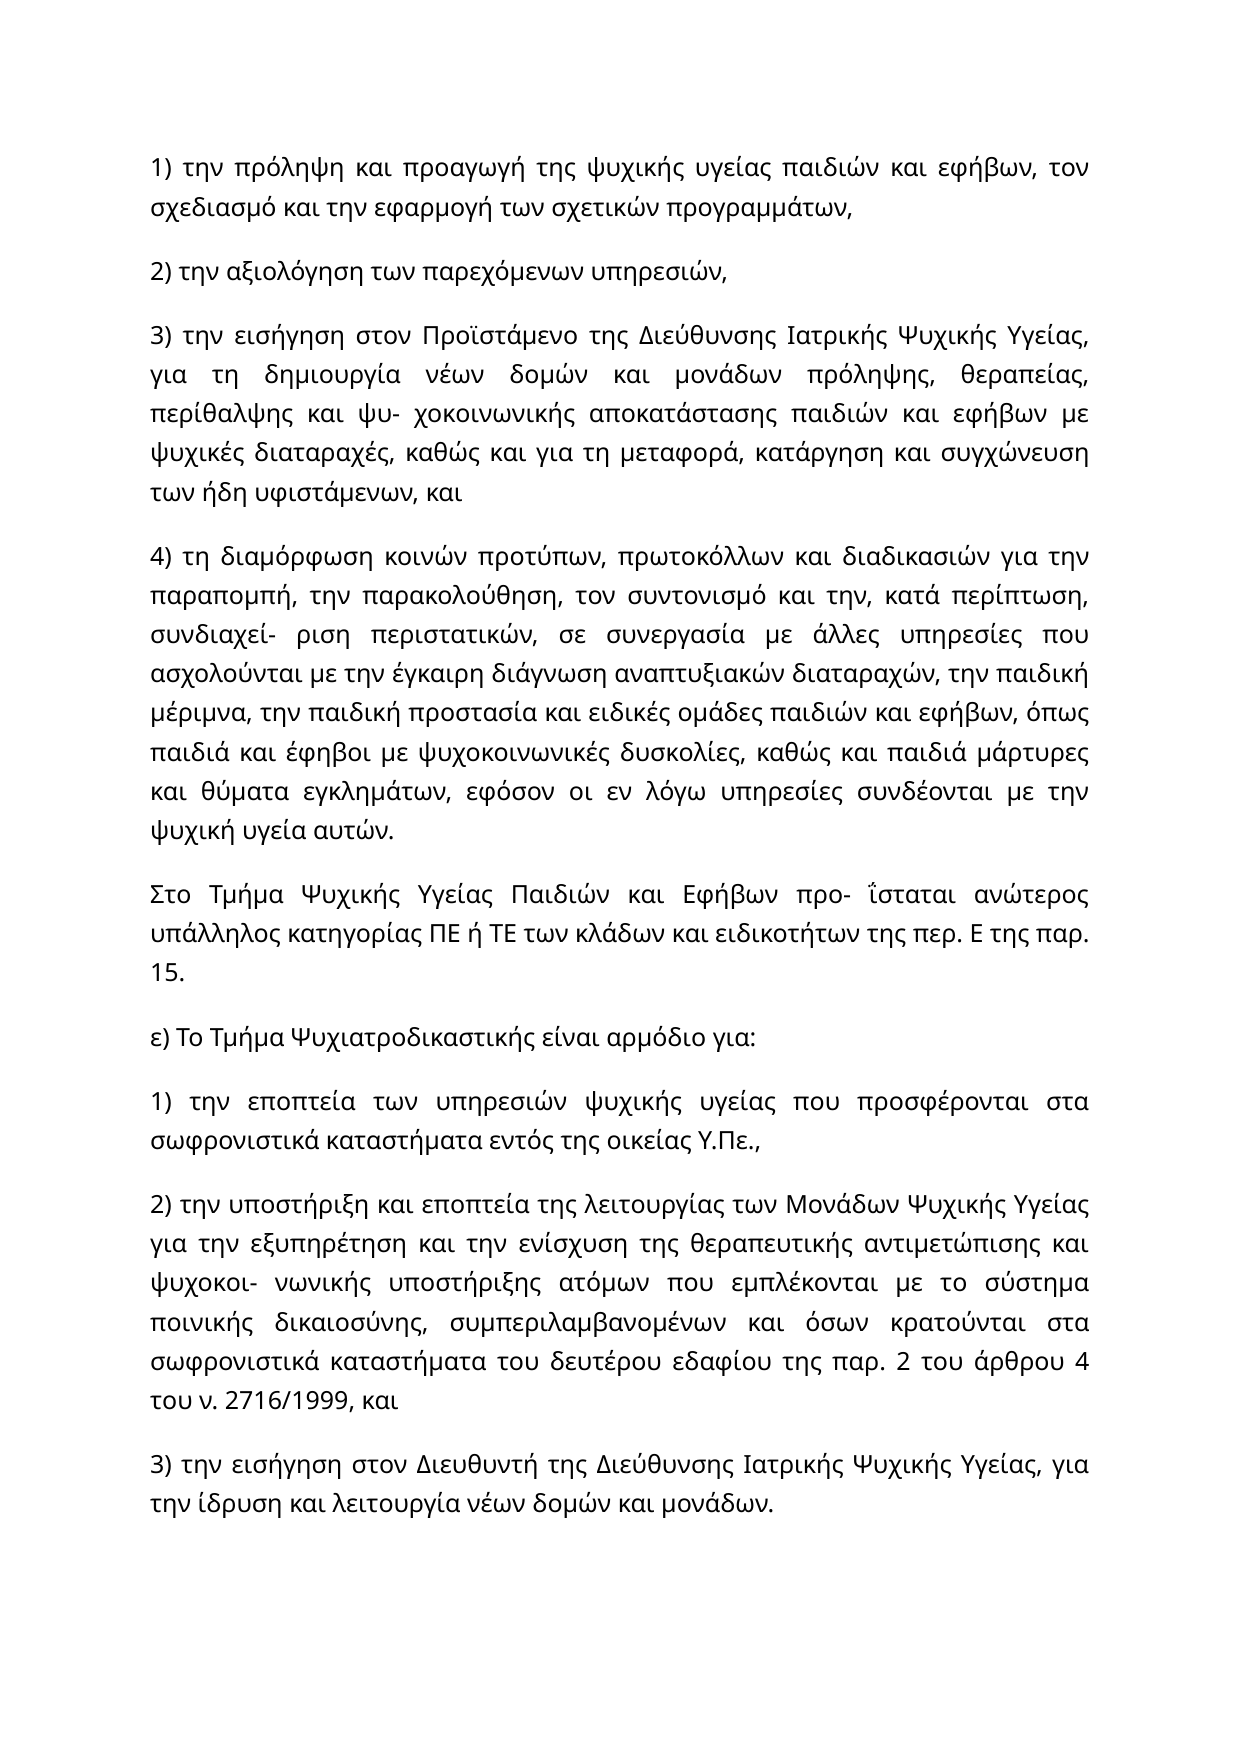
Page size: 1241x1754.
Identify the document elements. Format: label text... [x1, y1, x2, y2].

text 2) την υποστήριξη και εποπτεία της λειτουργίας των Μονάδων Ψυχικής Υγείας για την εξυπηρέτηση και την ενίσχυση της θεραπευτικής αντιμετώπισης και ψυχοκοι- νωνικής υποστήριξης ατόμων που εμπλέκονται με το σύστημα ποινικής δικαιοσύνης, συμπεριλαμβανομένων και όσων κρατούνται στα σωφρονιστικά καταστήματα του δευτέρου εδαφίου της παρ. 2 του άρθρου 4 του ν. 2716/1999, και [150, 1187, 1090, 1417]
text 1) την πρόληψη και προαγωγή της ψυχικής υγείας παιδιών και εφήβων, τον σχεδιασμό και την εφαρμογή των σχετικών προγραμμάτων, [150, 150, 1090, 223]
text Στο Τμήμα Ψυχικής Υγείας Παιδιών και Εφήβων προ- ΐσταται ανώτερος υπάλληλος κατηγορίας ΠΕ ή ΤΕ των κλάδων και ειδικοτήτων της περ. Ε της παρ. 15. [150, 877, 1090, 989]
text 4) τη διαμόρφωση κοινών προτύπων, πρωτοκόλλων και διαδικασιών για την παραπομπή, την παρακολούθηση, τον συντονισμό και την, κατά περίπτωση, συνδιαχεί- ριση περιστατικών, σε συνεργασία με άλλες υπηρεσίες που ασχολούνται με την έγκαιρη διάγνωση αναπτυξιακών διαταραχών, την παιδική μέριμνα, την παιδική προστασία και ειδικές ομάδες παιδιών και εφήβων, όπως παιδιά και έφηβοι με ψυχοκοινωνικές δυσκολίες, καθώς και παιδιά μάρτυρες και θύματα εγκλημάτων, εφόσον οι εν λόγω υπηρεσίες συνδέονται με την ψυχική υγεία αυτών. [150, 538, 1090, 847]
text 3) την εισήγηση στον Προϊστάμενο της Διεύθυνσης Ιατρικής Ψυχικής Υγείας, για τη δημιουργία νέων δομών και μονάδων πρόληψης, θεραπείας, περίθαλψης και ψυ- χοκοινωνικής αποκατάστασης παιδιών και εφήβων με ψυχικές διαταραχές, καθώς και για τη μεταφορά, κατάργηση και συγχώνευση των ήδη υφιστάμενων, και [150, 317, 1090, 508]
text 3) την εισήγηση στον Διευθυντή της Διεύθυνσης Ιατρικής Ψυχικής Υγείας, για την ίδρυση και λειτουργία νέων δομών και μονάδων. [150, 1447, 1090, 1520]
text 1) την εποπτεία των υπηρεσιών ψυχικής υγείας που προσφέρονται στα σωφρονιστικά καταστήματα εντός της οικείας Υ.Πε., [150, 1083, 1090, 1157]
text 2) την αξιολόγηση των παρεχόμενων υπηρεσιών, [150, 253, 1090, 287]
text ε) Το Τμήμα Ψυχιατροδικαστικής είναι αρμόδιο για: [150, 1019, 1090, 1053]
